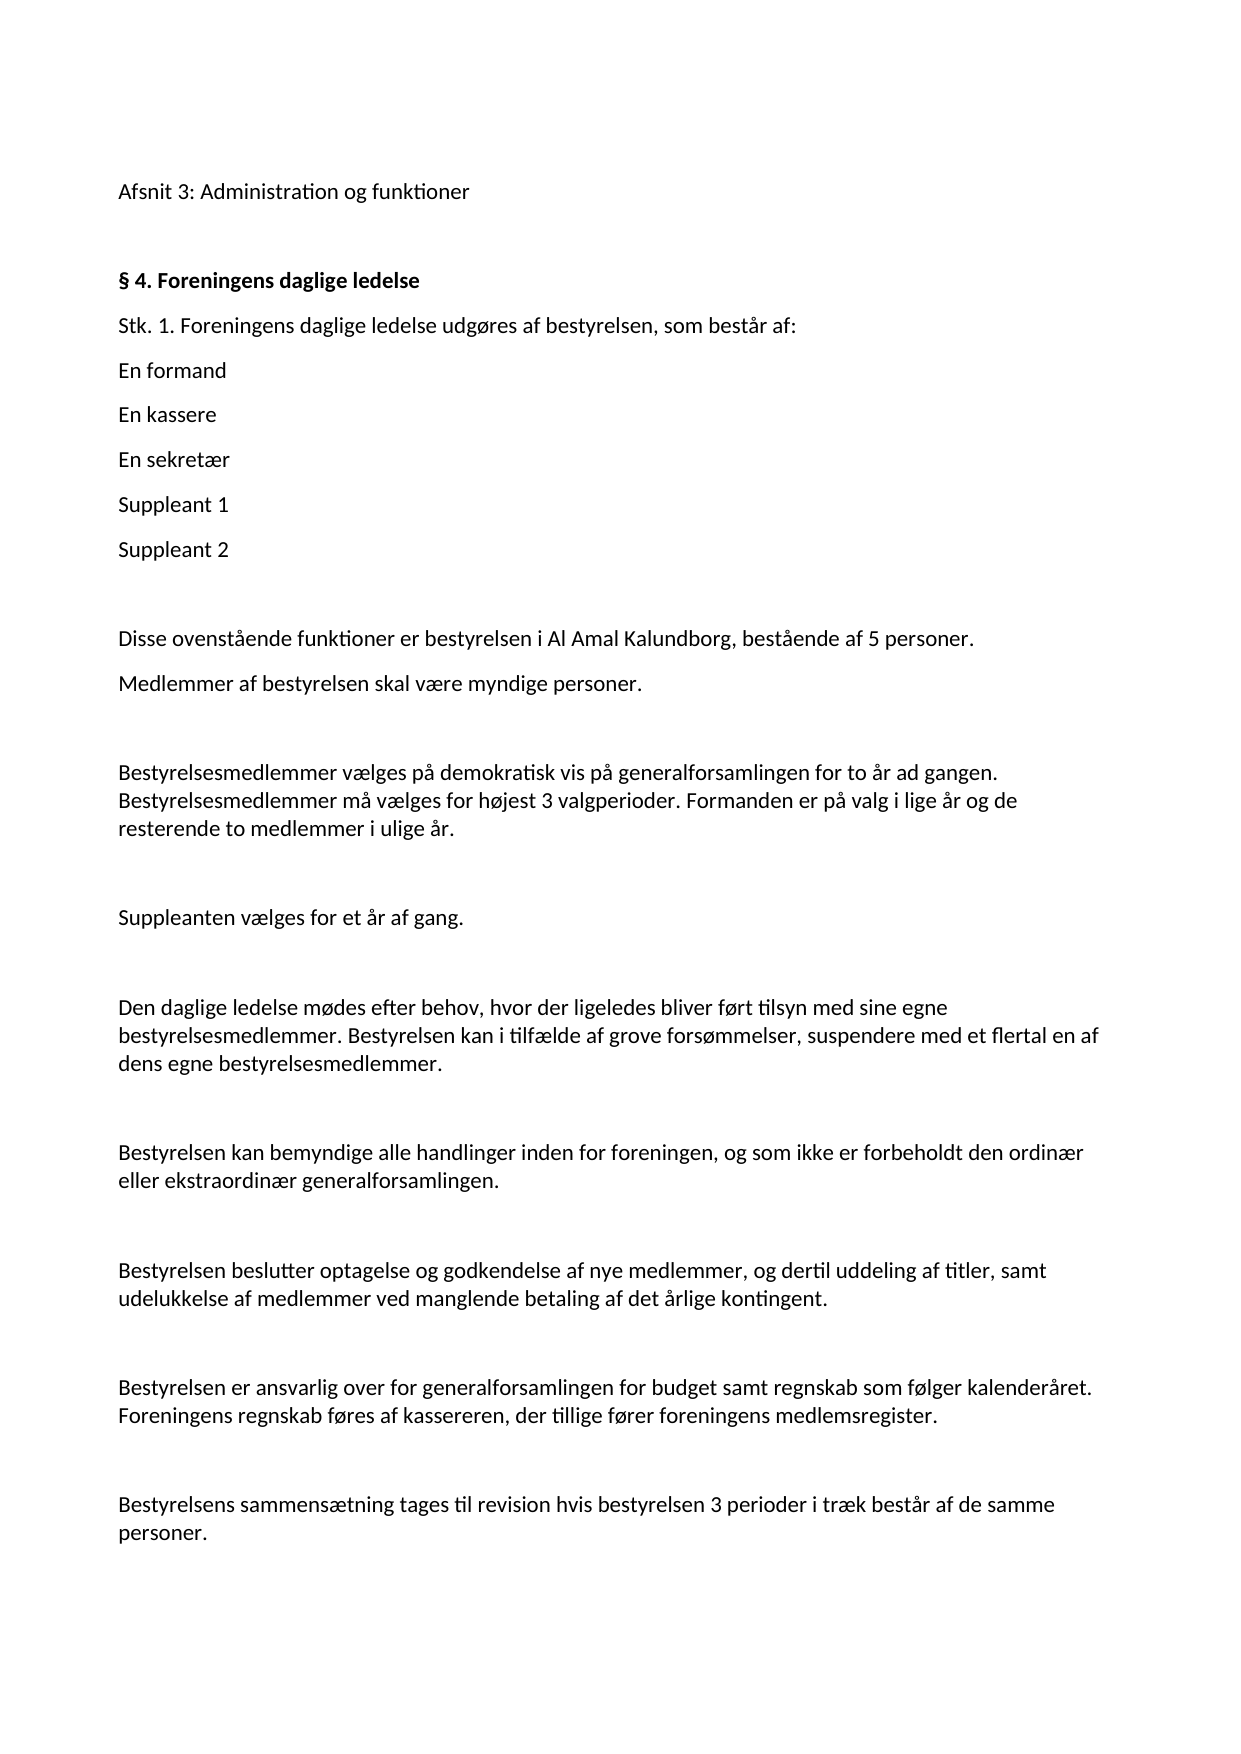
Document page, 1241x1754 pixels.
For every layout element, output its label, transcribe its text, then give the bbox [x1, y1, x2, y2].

text Bestyrelsen beslutter optagelse og godkendelse af nye medlemmer, og dertil uddeling af titler, samt udelukkelse af medlemmer ved manglende betaling af det årlige kontingent. [118, 1256, 1122, 1312]
text Afsnit 3: Administration og funktioner [118, 177, 1122, 205]
text En kassere [118, 401, 1122, 429]
text § 4. Foreningens daglige ledelse [118, 267, 1122, 294]
text En formand [118, 356, 1122, 384]
text Suppleant 2 [118, 535, 1122, 563]
text Disse ovenstående funktioner er bestyrelsen i Al Amal Kalundborg, bestående af 5 personer. [118, 624, 1122, 652]
text Suppleanten vælges for et år af gang. [118, 903, 1122, 932]
text Suppleant 1 [118, 490, 1122, 518]
text Bestyrelsen er ansvarlig over for generalforsamlingen for budget samt regnskab som følger kalenderåret. Foreningens regnskab føres af kassereren, der tillige fører foreningens medlemsregister. [118, 1373, 1122, 1429]
text Den daglige ledelse mødes efter behov, hvor der ligeledes bliver ført tilsyn med sine egne bestyrelsesmedlemmer. Bestyrelsen kan i tilfælde af grove forsømmelser, suspendere med et flertal en af dens egne bestyrelsesmedlemmer. [118, 993, 1122, 1077]
text Bestyrelsens sammensætning tages til revision hvis bestyrelsen 3 perioder i træk består af de samme personer. [118, 1491, 1122, 1547]
text Bestyrelsen kan bemyndige alle handlinger inden for foreningen, og som ikke er forbeholdt den ordinær eller ekstraordinær generalforsamlingen. [118, 1138, 1122, 1194]
text Bestyrelsesmedlemmer vælges på demokratisk vis på generalforsamlingen for to år ad gangen. Bestyrelsesmedlemmer må vælges for højest 3 valgperioder. Formanden er på valg i lige år og de resterende to medlemmer i ulige år. [118, 758, 1122, 842]
text Stk. 1. Foreningens daglige ledelse udgøres af bestyrelsen, som består af: [118, 311, 1122, 339]
text Medlemmer af bestyrelsen skal være myndige personer. [118, 669, 1122, 697]
text En sekretær [118, 445, 1122, 473]
